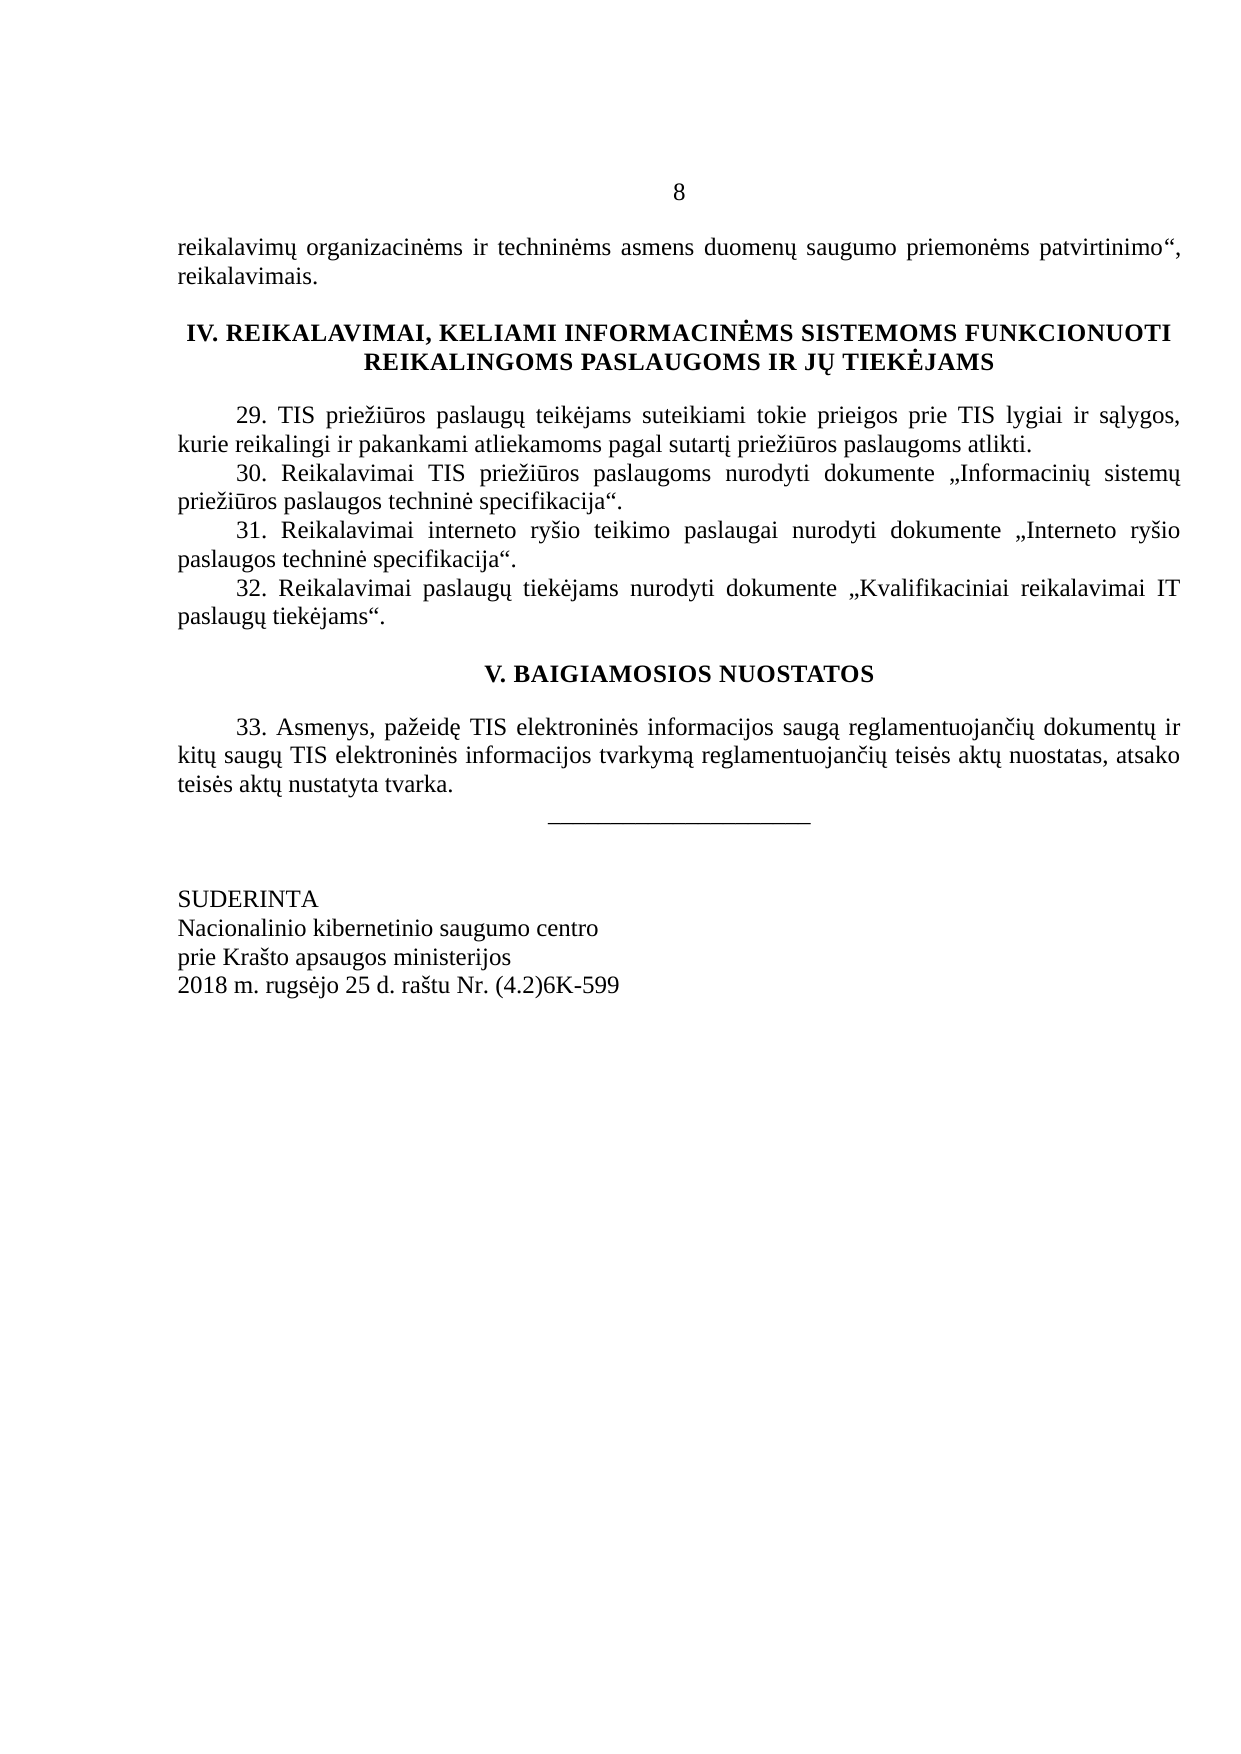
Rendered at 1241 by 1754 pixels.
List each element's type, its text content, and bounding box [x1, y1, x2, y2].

text reikalavimų organizacinėms ir techninėms asmens duomenų saugumo priemonėms patvirtinimo“, reikalavimais. [177, 232, 1181, 290]
text IV. REIKALAVIMAI, KELIAMI INFORMACINĖMS SISTEMOMS FUNKCIONUOTI REIKALINGOMS PASLAUGOMS IR JŲ TIEKĖJAMS [177, 318, 1181, 376]
text 2018 m. rugsėjo 25 d. raštu Nr. (4.2)6K-599 [177, 970, 1181, 999]
text 30. Reikalavimai TIS priežiūros paslaugoms nurodyti dokumente „Informacinių sistemų priežiūros paslaugos techninė specifikacija“. [177, 458, 1181, 515]
text 29. TIS priežiūros paslaugų teikėjams suteikiami tokie prieigos prie TIS lygiai ir sąlygos, kurie reikalingi ir pakankami atliekamoms pagal sutartį priežiūros paslaugoms atlikti. [177, 400, 1181, 458]
text 33. Asmenys, pažeidę TIS elektroninės informacijos saugą reglamentuojančių dokumentų ir kitų saugų TIS elektroninės informacijos tvarkymą reglamentuojančių teisės aktų nuostatas, atsako teisės aktų nustatyta tvarka. [177, 712, 1181, 798]
text _____________________ [177, 798, 1181, 827]
text 31. Reikalavimai interneto ryšio teikimo paslaugai nurodyti dokumente „Interneto ryšio paslaugos techninė specifikacija“. [177, 515, 1181, 573]
text Nacionalinio kibernetinio saugumo centro [177, 913, 1181, 942]
text 32. Reikalavimai paslaugų tiekėjams nurodyti dokumente „Kvalifikaciniai reikalavimai IT paslaugų tiekėjams“. [177, 573, 1181, 630]
text V. BAIGIAMOSIOS NUOSTATOS [177, 659, 1181, 688]
text SUDERINTA [177, 884, 1181, 913]
text prie Krašto apsaugos ministerijos [177, 942, 1181, 970]
